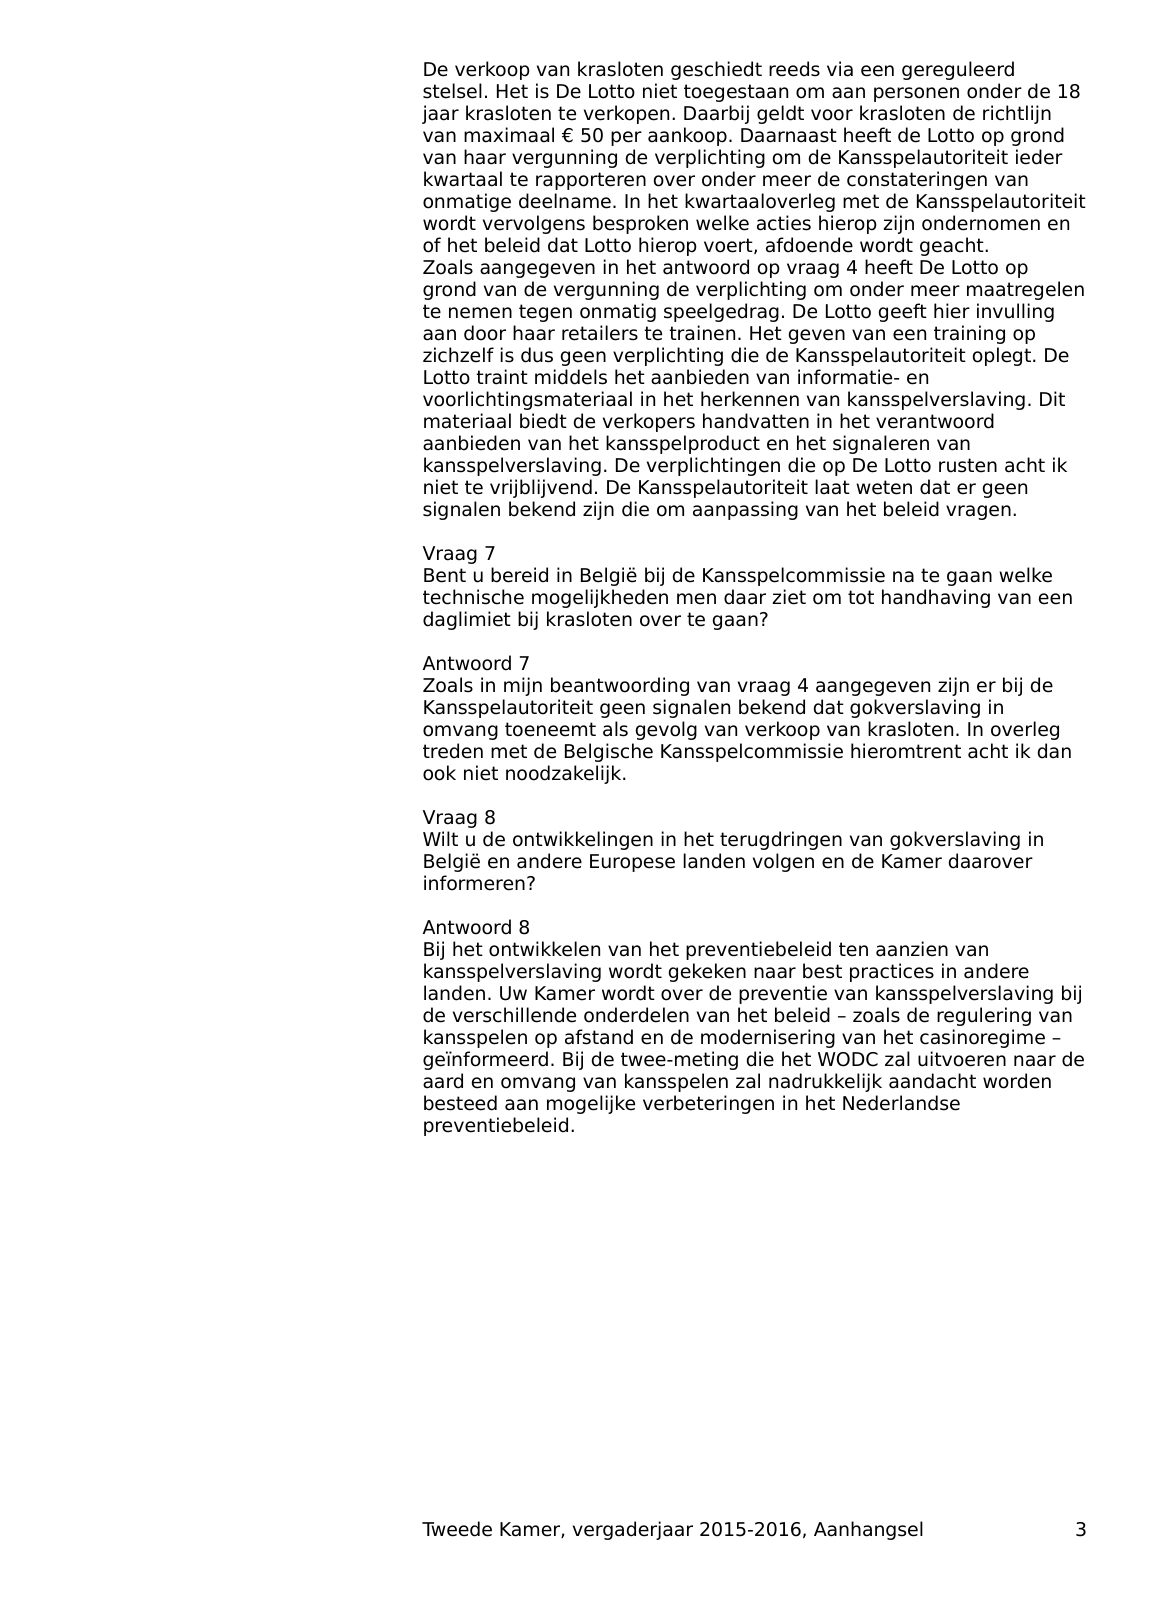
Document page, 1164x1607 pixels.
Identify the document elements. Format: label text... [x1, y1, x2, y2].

text Vraag 7 [422, 543, 1087, 565]
text Vraag 8 [422, 807, 1087, 829]
text Antwoord 7 [422, 653, 1087, 675]
text Zoals in mijn beantwoording van vraag 4 aangegeven zijn er bij de Kansspelautoriteit geen signalen bekend dat gokverslaving in omvang toeneemt als gevolg van verkoop van krasloten. In overleg treden met de Belgische Kansspelcommissie hieromtrent acht ik dan ook niet noodzakelijk. [422, 675, 1087, 785]
text Wilt u de ontwikkelingen in het terugdringen van gokverslaving in België en andere Europese landen volgen en de Kamer daarover informeren? [422, 829, 1087, 895]
text Bij het ontwikkelen van het preventiebeleid ten aanzien van kansspelverslaving wordt gekeken naar best practices in andere landen. Uw Kamer wordt over de preventie van kansspelverslaving bij de verschillende onderdelen van het beleid – zoals de regulering van kansspelen op afstand en de modernisering van het casinoregime – geïnformeerd. Bij de twee-meting die het WODC zal uitvoeren naar de aard en omvang van kansspelen zal nadrukkelijk aandacht worden besteed aan mogelijke verbeteringen in het Nederlandse preventiebeleid. [422, 939, 1087, 1137]
text Bent u bereid in België bij de Kansspelcommissie na te gaan welke technische mogelijkheden men daar ziet om tot handhaving van een daglimiet bij krasloten over te gaan? [422, 565, 1087, 631]
text De verkoop van krasloten geschiedt reeds via een gereguleerd stelsel. Het is De Lotto niet toegestaan om aan personen onder de 18 jaar krasloten te verkopen. Daarbij geldt voor krasloten de richtlijn van maximaal € 50 per aankoop. Daarnaast heeft de Lotto op grond van haar vergunning de verplichting om de Kansspelautoriteit ieder kwartaal te rapporteren over onder meer de constateringen van onmatige deelname. In het kwartaaloverleg met de Kansspelautoriteit wordt vervolgens besproken welke acties hierop zijn ondernomen en of het beleid dat Lotto hierop voert, afdoende wordt geacht. [422, 59, 1087, 257]
text Zoals aangegeven in het antwoord op vraag 4 heeft De Lotto op grond van de vergunning de verplichting om onder meer maatregelen te nemen tegen onmatig speelgedrag. De Lotto geeft hier invulling aan door haar retailers te trainen. Het geven van een training op zichzelf is dus geen verplichting die de Kansspelautoriteit oplegt. De Lotto traint middels het aanbieden van informatie- en voorlichtingsmateriaal in het herkennen van kansspelverslaving. Dit materiaal biedt de verkopers handvatten in het verantwoord aanbieden van het kansspelproduct en het signaleren van kansspelverslaving. De verplichtingen die op De Lotto rusten acht ik niet te vrijblijvend. De Kansspelautoriteit laat weten dat er geen signalen bekend zijn die om aanpassing van het beleid vragen. [422, 257, 1087, 521]
text Antwoord 8 [422, 917, 1087, 939]
